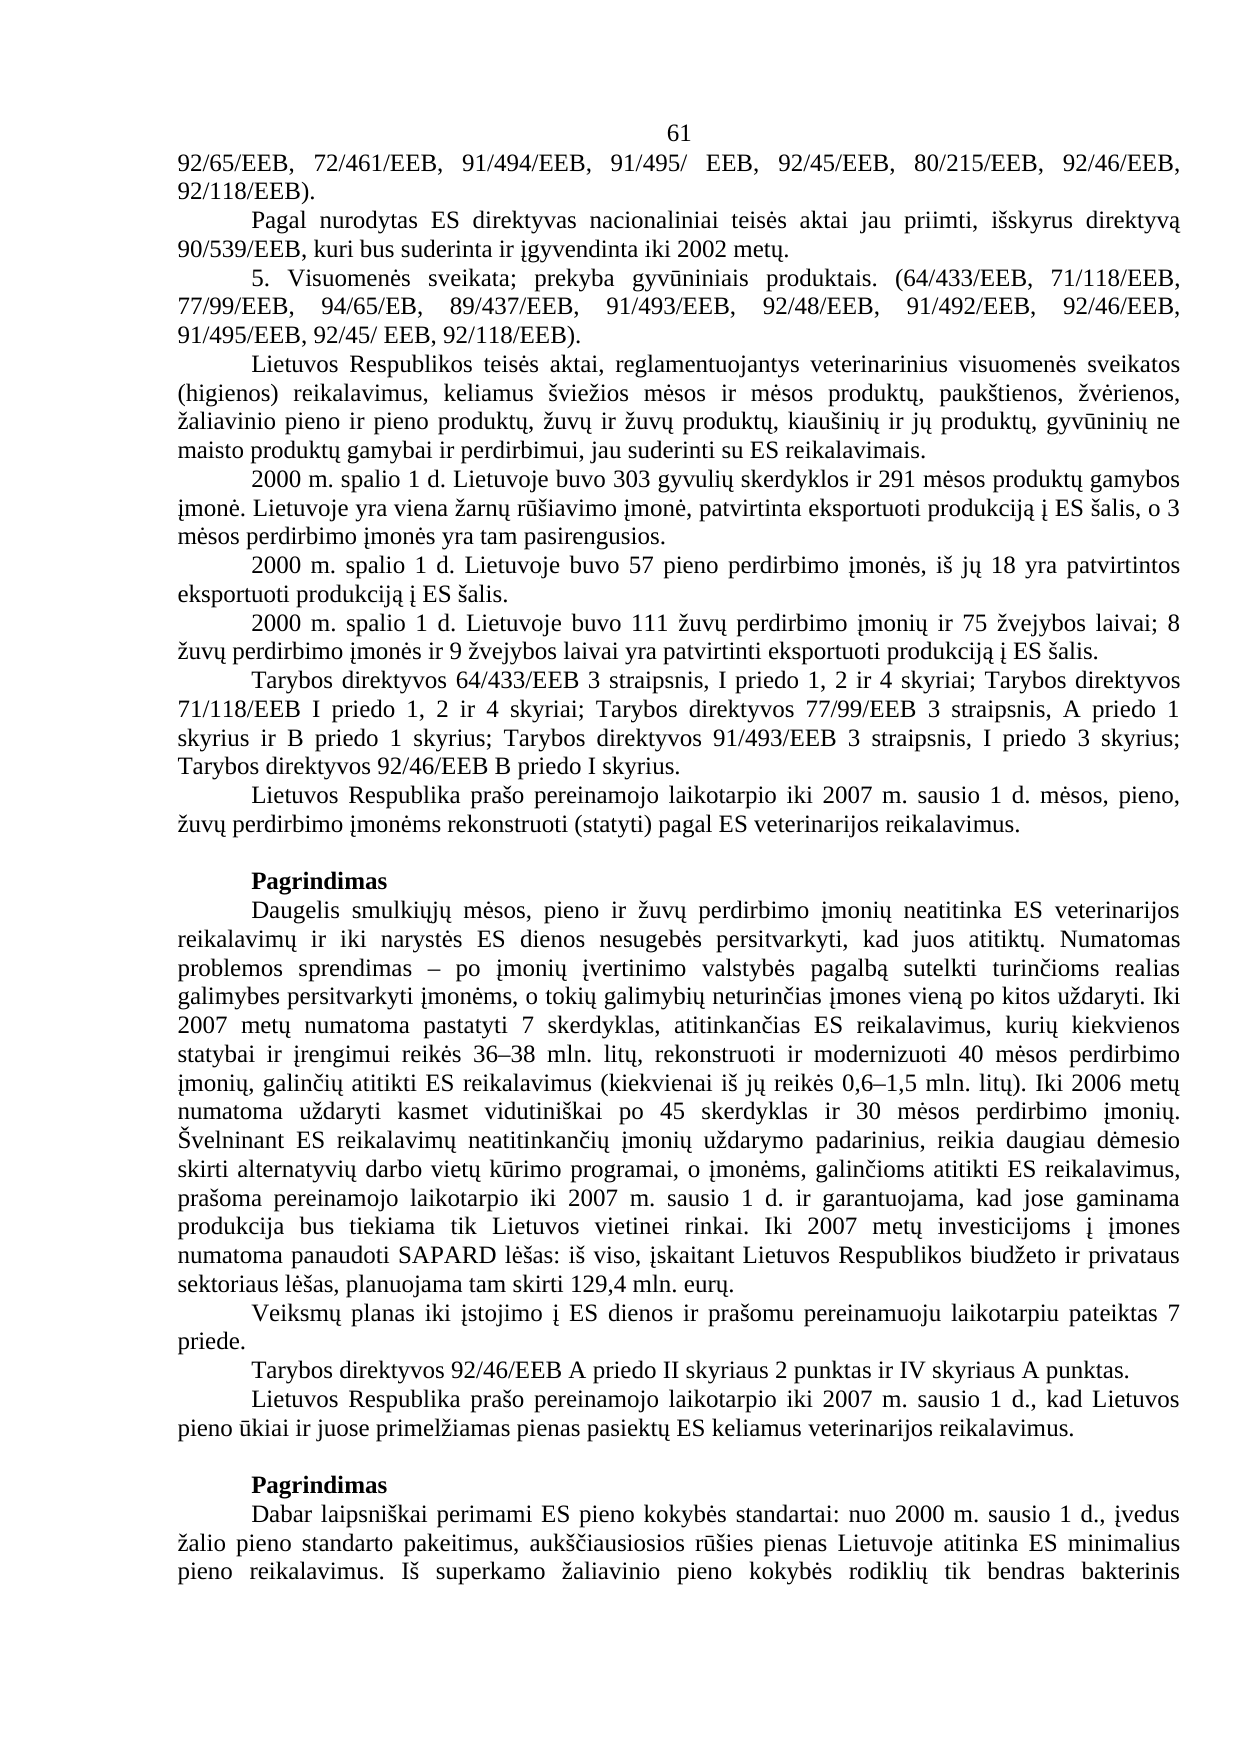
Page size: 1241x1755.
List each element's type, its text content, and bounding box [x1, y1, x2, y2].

text 2000 m. spalio 1 d. Lietuvoje buvo 303 gyvulių skerdyklos ir 291 mėsos produktų gamybos įmonė. Lietuvoje yra viena žarnų rūšiavimo įmonė, patvirtinta eksportuoti produkciją į ES šalis, o 3 mėsos perdirbimo įmonės yra tam pasirengusios. [177, 464, 1181, 550]
text Tarybos direktyvos 64/433/EEB 3 straipsnis, I priedo 1, 2 ir 4 skyriai; Tarybos direktyvos 71/118/EEB I priedo 1, 2 ir 4 skyriai; Tarybos direktyvos 77/99/EEB 3 straipsnis, A priedo 1 skyrius ir B priedo 1 skyrius; Tarybos direktyvos 91/493/EEB 3 straipsnis, I priedo 3 skyrius; Tarybos direktyvos 92/46/EEB B priedo I skyrius. [177, 665, 1181, 780]
text 5. Visuomenės sveikata; prekyba gyvūniniais produktais. (64/433/EEB, 71/118/EEB, 77/99/EEB, 94/65/EB, 89/437/EEB, 91/493/EEB, 92/48/EEB, 91/492/EEB, 92/46/EEB, 91/495/EEB, 92/45/ EEB, 92/118/EEB). [177, 263, 1181, 349]
text Pagal nurodytas ES direktyvas nacionaliniai teisės aktai jau priimti, išskyrus direktyvą 90/539/EEB, kuri bus suderinta ir įgyvendinta iki 2002 metų. [177, 205, 1181, 263]
text Pagrindimas [177, 1470, 1181, 1499]
text Dabar laipsniškai perimami ES pieno kokybės standartai: nuo 2000 m. sausio 1 d., įvedus žalio pieno standarto pakeitimus, aukščiausiosios rūšies pienas Lietuvoje atitinka ES minimalius pieno reikalavimus. Iš superkamo žaliavinio pieno kokybės rodiklių tik bendras bakterinis [177, 1499, 1181, 1585]
text Lietuvos Respublika prašo pereinamojo laikotarpio iki 2007 m. sausio 1 d. mėsos, pieno, žuvų perdirbimo įmonėms rekonstruoti (statyti) pagal ES veterinarijos reikalavimus. [177, 780, 1181, 838]
text Lietuvos Respublikos teisės aktai, reglamentuojantys veterinarinius visuomenės sveikatos (higienos) reikalavimus, keliamus šviežios mėsos ir mėsos produktų, paukštienos, žvėrienos, žaliavinio pieno ir pieno produktų, žuvų ir žuvų produktų, kiaušinių ir jų produktų, gyvūninių ne maisto produktų gamybai ir perdirbimui, jau suderinti su ES reikalavimais. [177, 349, 1181, 464]
text Tarybos direktyvos 92/46/EEB A priedo II skyriaus 2 punktas ir IV skyriaus A punktas. [177, 1355, 1181, 1384]
text Veiksmų planas iki įstojimo į ES dienos ir prašomu pereinamuoju laikotarpiu pateiktas 7 priede. [177, 1298, 1181, 1355]
text Lietuvos Respublika prašo pereinamojo laikotarpio iki 2007 m. sausio 1 d., kad Lietuvos pieno ūkiai ir juose primelžiamas pienas pasiektų ES keliamus veterinarijos reikalavimus. [177, 1384, 1181, 1441]
text Daugelis smulkiųjų mėsos, pieno ir žuvų perdirbimo įmonių neatitinka ES veterinarijos reikalavimų ir iki narystės ES dienos nesugebės persitvarkyti, kad juos atitiktų. Numatomas problemos sprendimas – po įmonių įvertinimo valstybės pagalbą sutelkti turinčioms realias galimybes persitvarkyti įmonėms, o tokių galimybių neturinčias įmones vieną po kitos uždaryti. Iki 2007 metų numatoma pastatyti 7 skerdyklas, atitinkančias ES reikalavimus, kurių kiekvienos statybai ir įrengimui reikės 36–38 mln. litų, rekonstruoti ir modernizuoti 40 mėsos perdirbimo įmonių, galinčių atitikti ES reikalavimus (kiekvienai iš jų reikės 0,6–1,5 mln. litų). Iki 2006 metų numatoma uždaryti kasmet vidutiniškai po 45 skerdyklas ir 30 mėsos perdirbimo įmonių. Švelninant ES reikalavimų neatitinkančių įmonių uždarymo padarinius, reikia daugiau dėmesio skirti alternatyvių darbo vietų kūrimo programai, o įmonėms, galinčioms atitikti ES reikalavimus, prašoma pereinamojo laikotarpio iki 2007 m. sausio 1 d. ir garantuojama, kad jose gaminama produkcija bus tiekiama tik Lietuvos vietinei rinkai. Iki 2007 metų investicijoms į įmones numatoma panaudoti SAPARD lėšas: iš viso, įskaitant Lietuvos Respublikos biudžeto ir privataus sektoriaus lėšas, planuojama tam skirti 129,4 mln. eurų. [177, 895, 1181, 1298]
text 2000 m. spalio 1 d. Lietuvoje buvo 111 žuvų perdirbimo įmonių ir 75 žvejybos laivai; 8 žuvų perdirbimo įmonės ir 9 žvejybos laivai yra patvirtinti eksportuoti produkciją į ES šalis. [177, 608, 1181, 665]
text 92/65/EEB, 72/461/EEB, 91/494/EEB, 91/495/ EEB, 92/45/EEB, 80/215/EEB, 92/46/EEB, 92/118/EEB). [177, 148, 1181, 205]
text 2000 m. spalio 1 d. Lietuvoje buvo 57 pieno perdirbimo įmonės, iš jų 18 yra patvirtintos eksportuoti produkciją į ES šalis. [177, 550, 1181, 608]
text Pagrindimas [177, 866, 1181, 895]
